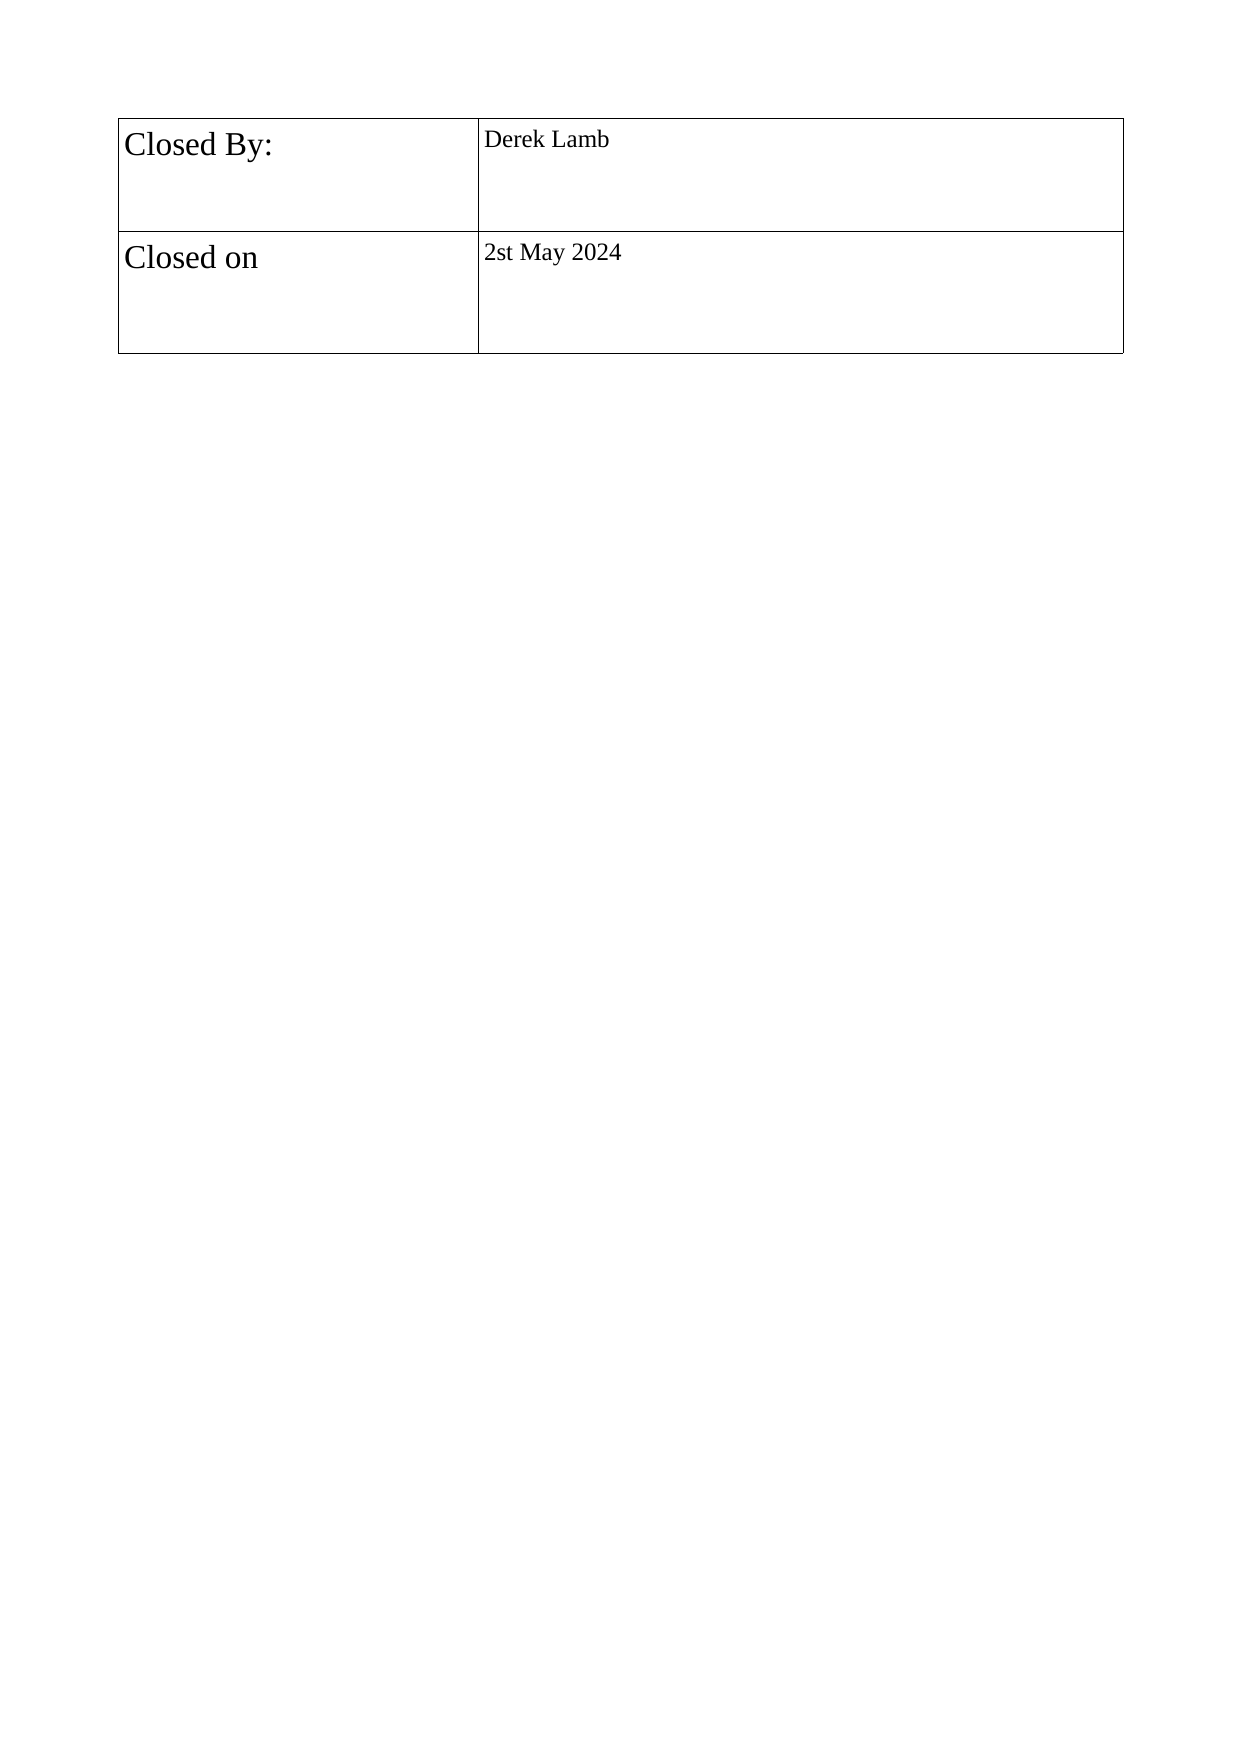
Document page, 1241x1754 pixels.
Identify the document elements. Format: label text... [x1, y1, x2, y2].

table_cell 2st May 2024 [479, 232, 1123, 352]
table_cell Closed on [119, 232, 478, 352]
table_cell Derek Lamb [479, 119, 1123, 231]
table_cell Closed By: [119, 119, 478, 231]
